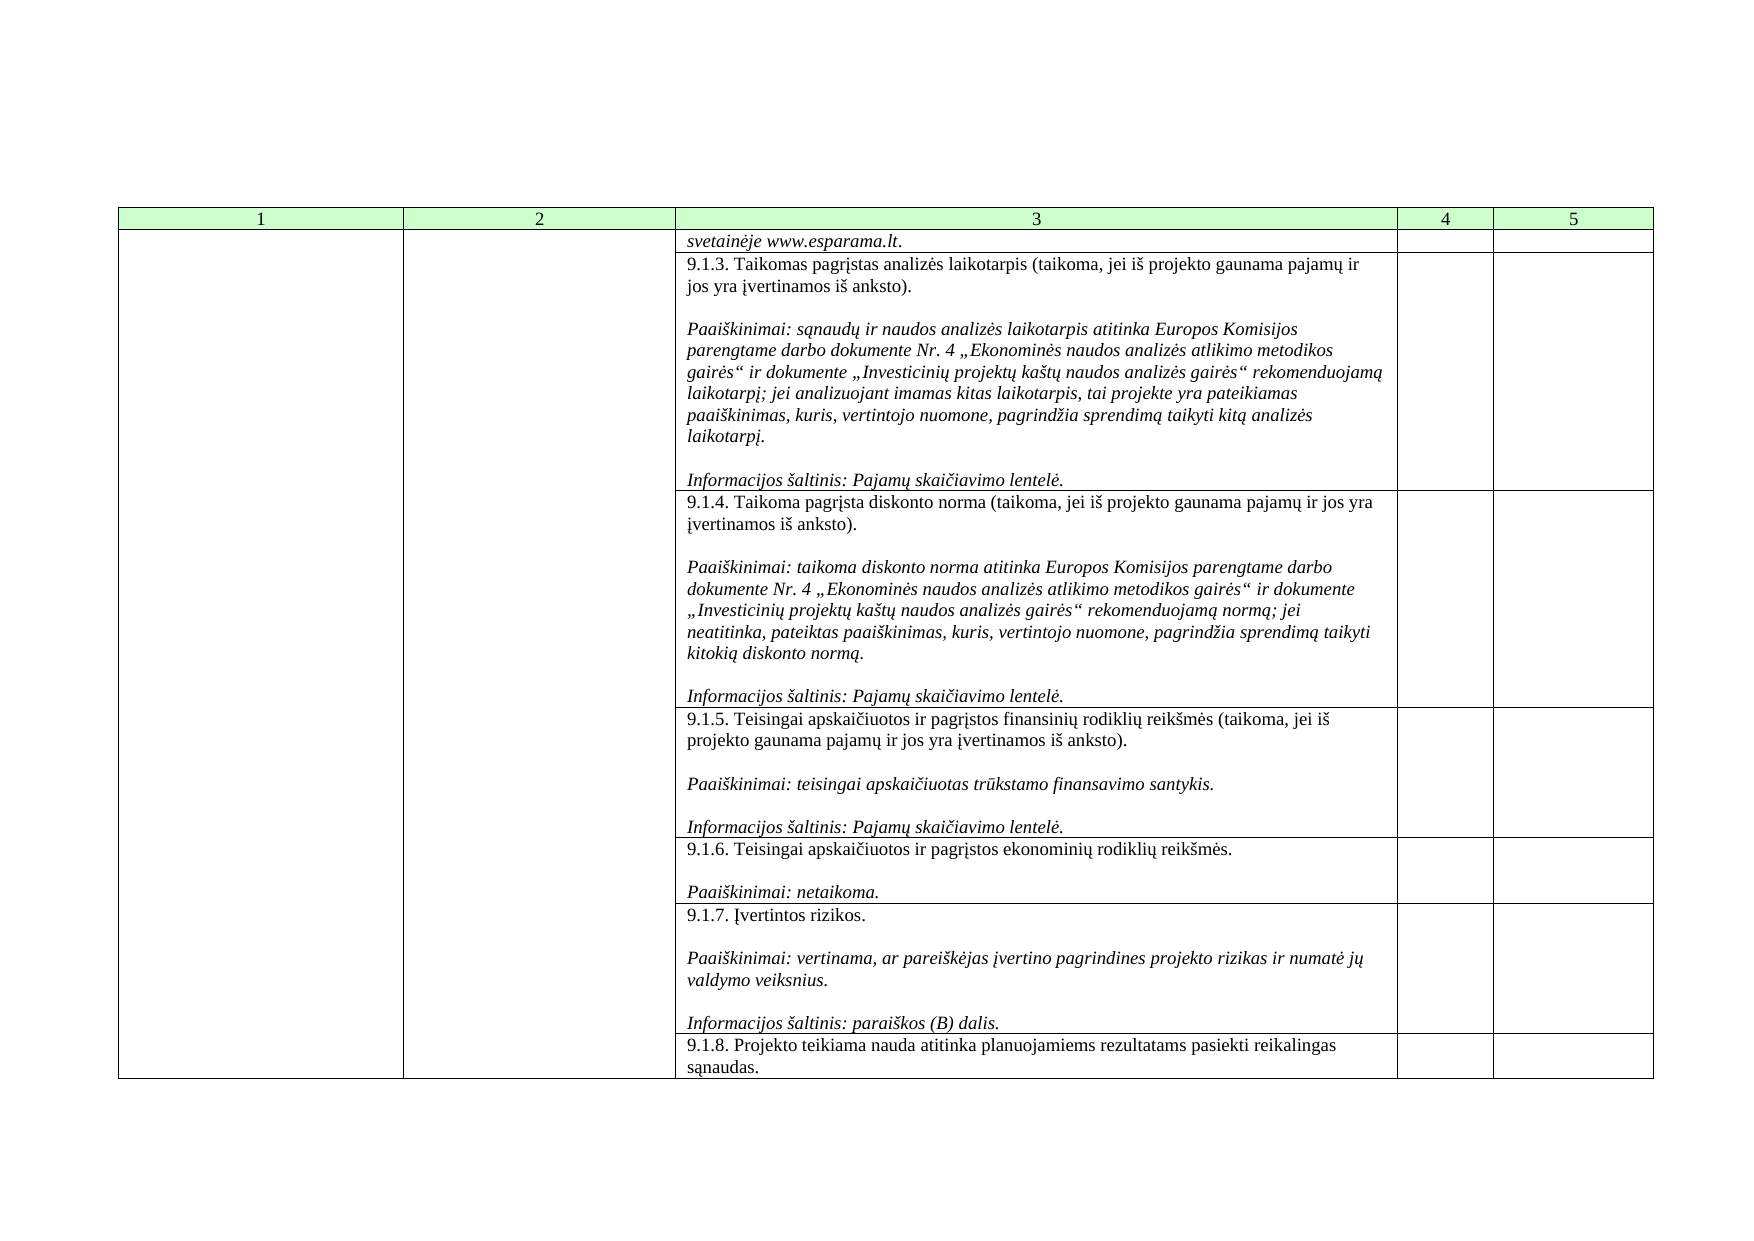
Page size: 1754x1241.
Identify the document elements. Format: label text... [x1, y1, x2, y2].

table_header 4 [1398, 208, 1493, 229]
table_cell [1494, 904, 1653, 1033]
table_cell [1398, 838, 1493, 903]
table_cell 9.1.4. Taikoma pagrįsta diskonto norma (taikoma, jei iš projekto gaunama pajamų ir jos yra įvertinamos iš anksto). Paaiškinimai: taikoma diskonto norma atitinka Europos Komisijos parengtame darbo dokumente Nr. 4 „Ekonominės naudos analizės atlikimo metodikos gairės“ ir dokumente „Investicinių projektų kaštų naudos analizės gairės“ rekomenduojamą normą; jei neatitinka, pateiktas paaiškinimas, kuris, vertintojo nuomone, pagrindžia sprendimą taikyti kitokią diskonto normą. Informacijos šaltinis: Pajamų skaičiavimo lentelė. [676, 491, 1397, 707]
table_cell 9.1.7. Įvertintos rizikos. Paaiškinimai: vertinama, ar pareiškėjas įvertino pagrindines projekto rizikas ir numatė jų valdymo veiksnius. Informacijos šaltinis: paraiškos (B) dalis. [676, 904, 1397, 1033]
table_cell [1398, 491, 1493, 707]
table_cell [1494, 1034, 1653, 1077]
table_cell [1398, 1034, 1493, 1077]
table_cell [119, 230, 403, 1077]
table_cell [404, 230, 675, 1077]
table_cell [1398, 708, 1493, 837]
table_cell [1398, 904, 1493, 1033]
table_cell [1494, 230, 1653, 252]
table_cell 9.1.6. Teisingai apskaičiuotos ir pagrįstos ekonominių rodiklių reikšmės. Paaiškinimai: netaikoma. [676, 838, 1397, 903]
table_cell [1398, 253, 1493, 490]
table_cell [1494, 491, 1653, 707]
table_cell 9.1.5. Teisingai apskaičiuotos ir pagrįstos finansinių rodiklių reikšmės (taikoma, jei iš projekto gaunama pajamų ir jos yra įvertinamos iš anksto). Paaiškinimai: teisingai apskaičiuotas trūkstamo finansavimo santykis. Informacijos šaltinis: Pajamų skaičiavimo lentelė. [676, 708, 1397, 837]
table_cell 9.1.3. Taikomas pagrįstas analizės laikotarpis (taikoma, jei iš projekto gaunama pajamų ir jos yra įvertinamos iš anksto). Paaiškinimai: sąnaudų ir naudos analizės laikotarpis atitinka Europos Komisijos parengtame darbo dokumente Nr. 4 „Ekonominės naudos analizės atlikimo metodikos gairės“ ir dokumente „Investicinių projektų kaštų naudos analizės gairės“ rekomenduojamą laikotarpį; jei analizuojant imamas kitas laikotarpis, tai projekte yra pateikiamas paaiškinimas, kuris, vertintojo nuomone, pagrindžia sprendimą taikyti kitą analizės laikotarpį. Informacijos šaltinis: Pajamų skaičiavimo lentelė. [676, 253, 1397, 490]
table_header 3 [676, 208, 1397, 229]
table_header 2 [404, 208, 675, 229]
table_cell [1494, 253, 1653, 490]
table_cell 9.1.8. Projekto teikiama nauda atitinka planuojamiems rezultatams pasiekti reikalingas sąnaudas. [676, 1034, 1397, 1077]
table_header 5 [1494, 208, 1653, 229]
table_cell [1494, 708, 1653, 837]
table_cell [1398, 230, 1493, 252]
table_cell svetainėje www.esparama.lt. [676, 230, 1397, 252]
table_cell [1494, 838, 1653, 903]
table_header 1 [119, 208, 403, 229]
